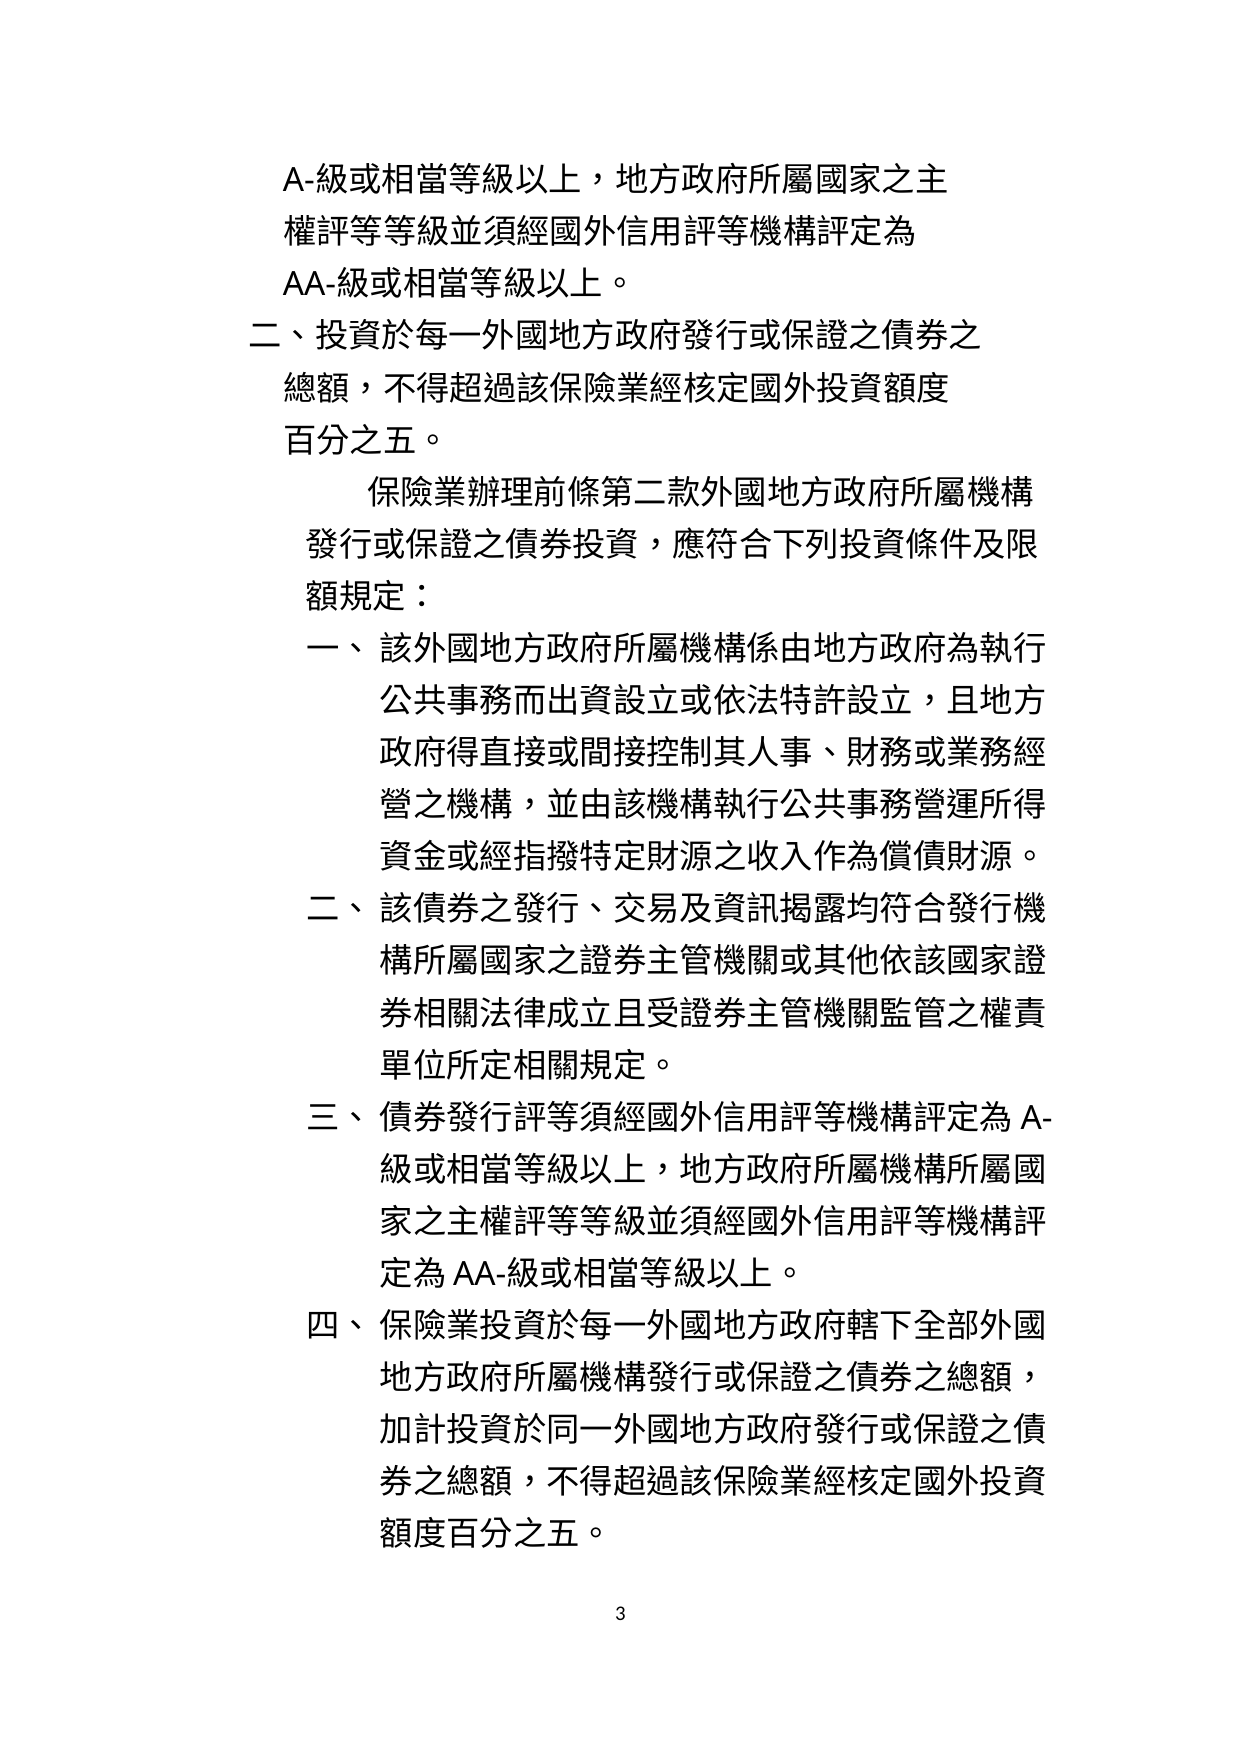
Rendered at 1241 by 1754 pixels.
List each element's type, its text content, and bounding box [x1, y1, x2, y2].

text 二、投資於每一外國地方政府發行或保證之債券之 [187, 306, 1053, 358]
text A-級或相當等級以上，地方政府所屬國家之主 [187, 150, 1053, 202]
list 該債券之發行、交易及資訊揭露均符合發行機構所屬國家之證券主管機關或其他依該國家證券相關法律成立且受證券主管機關監管之權責單位所定相關規定。 [306, 879, 1053, 1087]
text 百分之五。 [187, 410, 1053, 462]
list 該外國地方政府所屬機構係由地方政府為執行公共事務而出資設立或依法特許設立，且地方政府得直接或間接控制其人事、財務或業務經營之機構，並由該機構執行公共事務營運所得資金或經指撥特定財源之收入作為償債財源。 [306, 619, 1053, 879]
text 總額，不得超過該保險業經核定國外投資額度 [187, 358, 1053, 410]
text 保險業辦理前條第二款外國地方政府所屬機構發行或保證之債券投資，應符合下列投資條件及限額規定： [306, 462, 1053, 619]
text 權評等等級並須經國外信用評等機構評定為 [187, 202, 1053, 254]
list 債券發行評等須經國外信用評等機構評定為 A-級或相當等級以上，地方政府所屬機構所屬國家之主權評等等級並須經國外信用評等機構評定為AA-級或相當等級以上。 [306, 1087, 1053, 1296]
text AA-級或相當等級以上。 [187, 254, 1053, 306]
list 保險業投資於每一外國地方政府轄下全部外國地方政府所屬機構發行或保證之債券之總額，加計投資於同一外國地方政府發行或保證之債券之總額，不得超過該保險業經核定國外投資額度百分之五。 [306, 1296, 1053, 1556]
